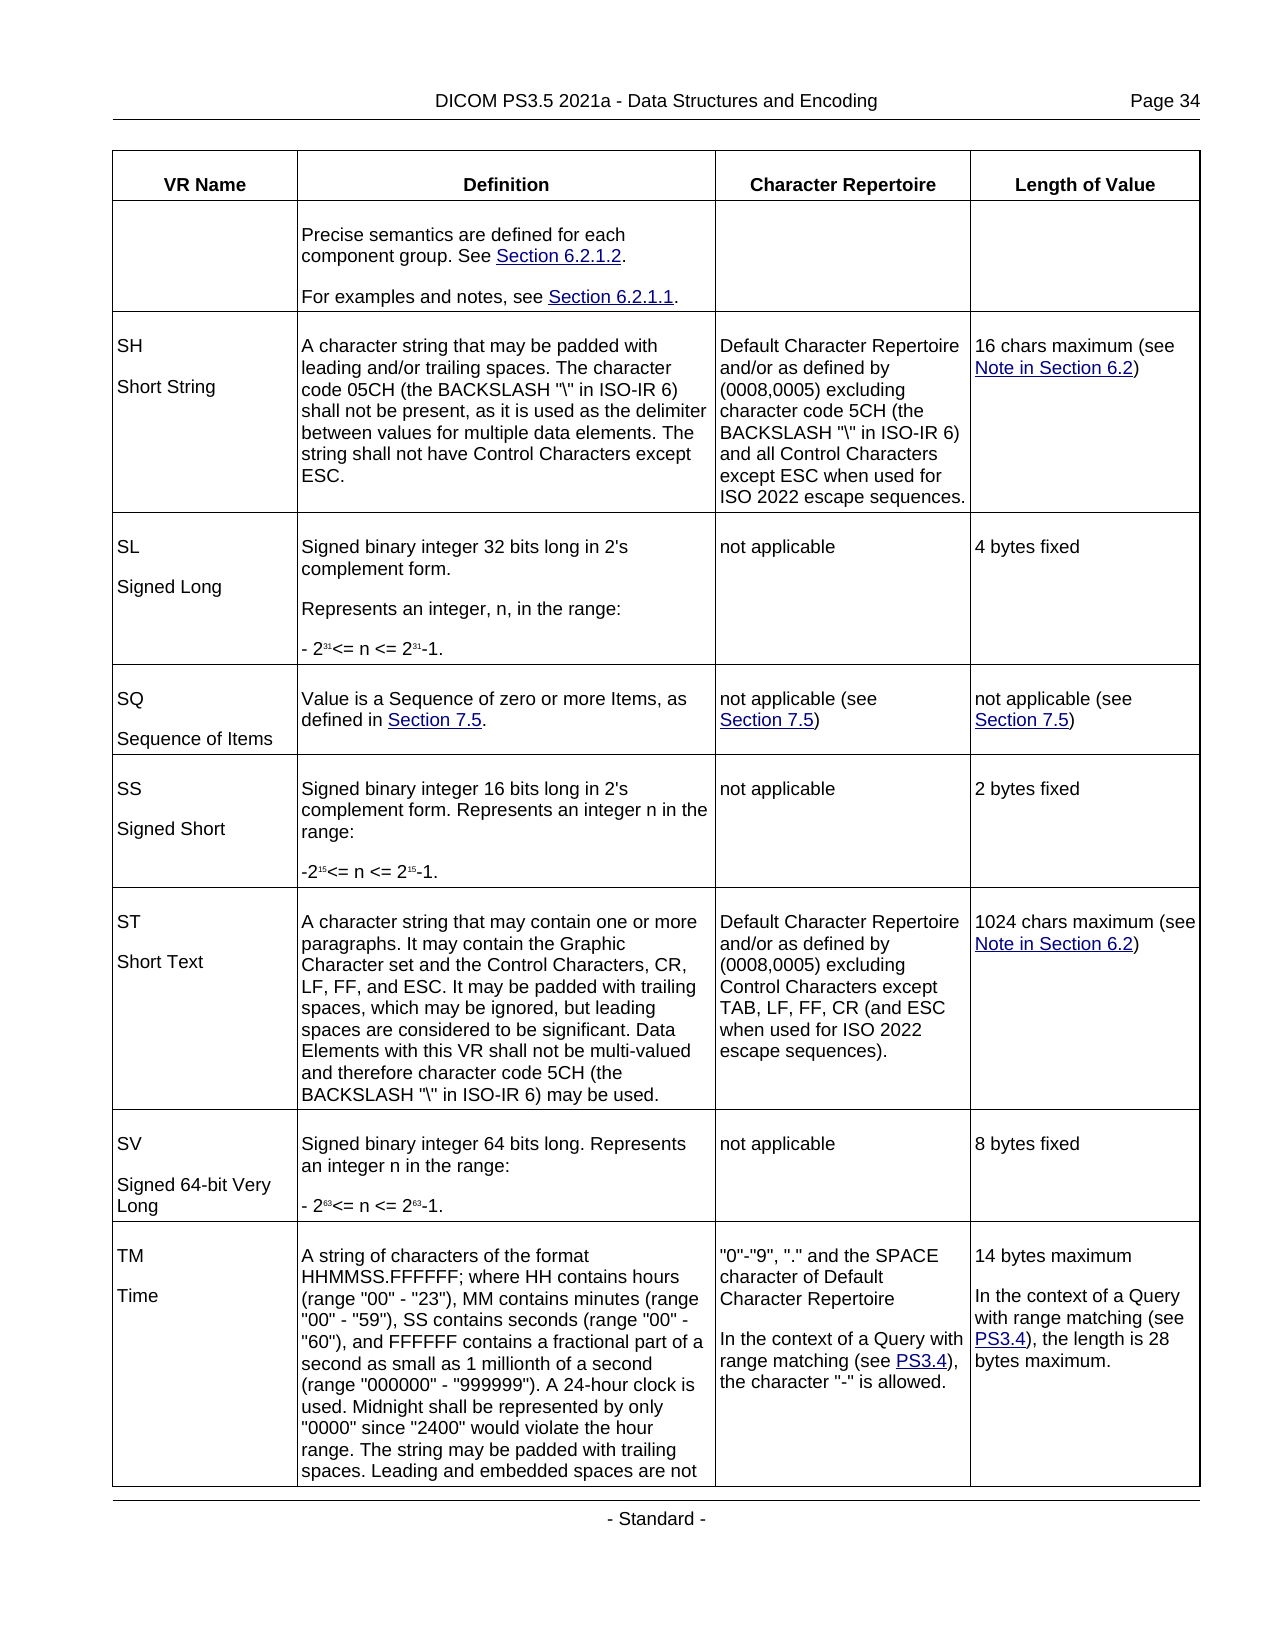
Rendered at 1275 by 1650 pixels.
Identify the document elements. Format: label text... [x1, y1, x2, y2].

table_cell 1024 chars maximum (see Note in Section 6.2) [971, 888, 1199, 1109]
table_cell 16 chars maximum (see Note in Section 6.2) [971, 312, 1199, 512]
table_cell Precise semantics are defined for each component group. See Section 6.2.1.2. For examples and notes, see Section 6.2.1.1. [298, 201, 715, 311]
table_cell "0"-"9", "." and the SPACE character of Default Character Repertoire In the context of a Query with range matching (see PS3.4), the character "-" is allowed. [716, 1222, 970, 1486]
table_cell Value is a Sequence of zero or more Items, as defined in Section 7.5. [298, 665, 715, 754]
table_cell TM Time [113, 1222, 297, 1486]
table_cell A string of characters of the format HHMMSS.FFFFFF; where HH contains hours (range "00" - "23"), MM contains minutes (range "00" - "59"), SS contains seconds (range "00" - "60"), and FFFFFF contains a fractional part of a second as small as 1 millionth of a second (range "000000" - "999999"). A 24-hour clock is used. Midnight shall be represented by only "0000" since "2400" would violate the hour range. The string may be padded with trailing spaces. Leading and embedded spaces are not [298, 1222, 715, 1486]
table_cell 4 bytes fixed [971, 513, 1199, 664]
table_cell not applicable (see Section 7.5) [971, 665, 1199, 754]
table_cell Default Character Repertoire and/or as defined by (0008,0005) excluding character code 5CH (the BACKSLASH "\" in ISO-IR 6) and all Control Characters except ESC when used for ISO 2022 escape sequences. [716, 312, 970, 512]
table_cell A character string that may be padded with leading and/or trailing spaces. The character code 05CH (the BACKSLASH "\" in ISO-IR 6) shall not be present, as it is used as the delimiter between values for multiple data elements. The string shall not have Control Characters except ESC. [298, 312, 715, 512]
table_header Character Repertoire [716, 151, 970, 200]
table_cell SH Short String [113, 312, 297, 512]
table_cell SS Signed Short [113, 755, 297, 887]
table_cell 8 bytes fixed [971, 1110, 1199, 1221]
table_cell Signed binary integer 16 bits long in 2's complement form. Represents an integer n in the range: -215<= n <= 215-1. [298, 755, 715, 887]
table_cell [113, 201, 297, 311]
table_cell [971, 201, 1199, 311]
table_cell Signed binary integer 64 bits long. Represents an integer n in the range: - 263<= n <= 263-1. [298, 1110, 715, 1221]
table_cell not applicable [716, 513, 970, 664]
table_cell 14 bytes maximum In the context of a Query with range matching (see PS3.4), the length is 28 bytes maximum. [971, 1222, 1199, 1486]
table_cell not applicable [716, 755, 970, 887]
table_cell 2 bytes fixed [971, 755, 1199, 887]
table_cell SQ Sequence of Items [113, 665, 297, 754]
table_cell A character string that may contain one or more paragraphs. It may contain the Graphic Character set and the Control Characters, CR, LF, FF, and ESC. It may be padded with trailing spaces, which may be ignored, but leading spaces are considered to be significant. Data Elements with this VR shall not be multi-valued and therefore character code 5CH (the BACKSLASH "\" in ISO-IR 6) may be used. [298, 888, 715, 1109]
table_header Length of Value [971, 151, 1199, 200]
table_header Definition [298, 151, 715, 200]
table_cell [716, 201, 970, 311]
table_cell Signed binary integer 32 bits long in 2's complement form. Represents an integer, n, in the range: - 231<= n <= 231-1. [298, 513, 715, 664]
table_cell SL Signed Long [113, 513, 297, 664]
table_cell not applicable [716, 1110, 970, 1221]
table_cell Default Character Repertoire and/or as defined by (0008,0005) excluding Control Characters except TAB, LF, FF, CR (and ESC when used for ISO 2022 escape sequences). [716, 888, 970, 1109]
table_cell not applicable (see Section 7.5) [716, 665, 970, 754]
table_header VR Name [113, 151, 297, 200]
table_cell ST Short Text [113, 888, 297, 1109]
table_cell SV Signed 64-bit Very Long [113, 1110, 297, 1221]
